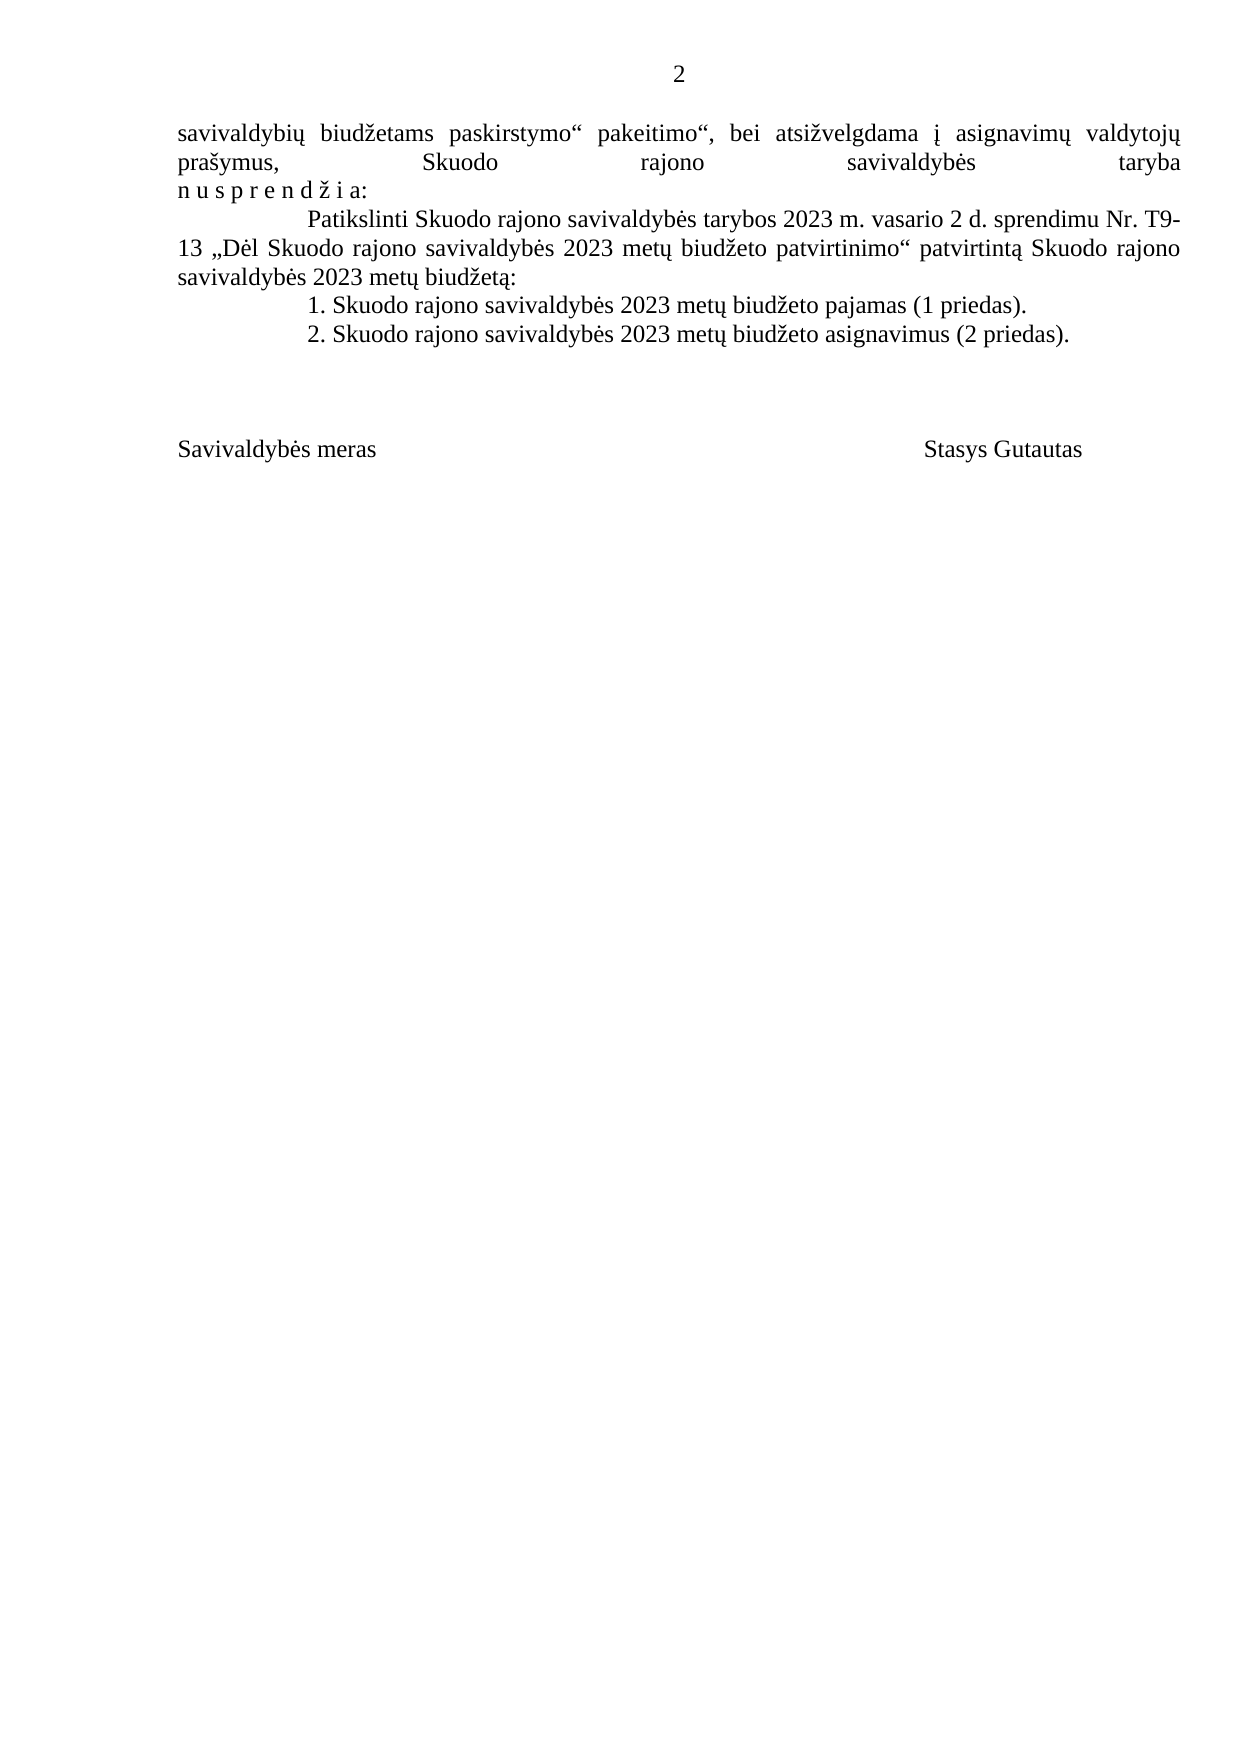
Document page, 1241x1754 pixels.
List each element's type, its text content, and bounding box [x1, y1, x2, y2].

text 1. Skuodo rajono savivaldybės 2023 metų biudžeto pajamas (1 priedas). [177, 291, 1181, 319]
text Savivaldybės meras Stasys Gutautas [177, 434, 1181, 463]
text 2. Skuodo rajono savivaldybės 2023 metų biudžeto asignavimus (2 priedas). [177, 319, 1181, 348]
text savivaldybių biudžetams paskirstymo“ pakeitimo“, bei atsižvelgdama į asignavimų valdytojų prašymus, Skuodo rajono savivaldybės taryba n u s p r e n d ž i a: [177, 118, 1181, 204]
text Patikslinti Skuodo rajono savivaldybės tarybos 2023 m. vasario 2 d. sprendimu Nr. T9-13 „Dėl Skuodo rajono savivaldybės 2023 metų biudžeto patvirtinimo“ patvirtintą Skuodo rajono savivaldybės 2023 metų biudžetą: [177, 204, 1181, 291]
